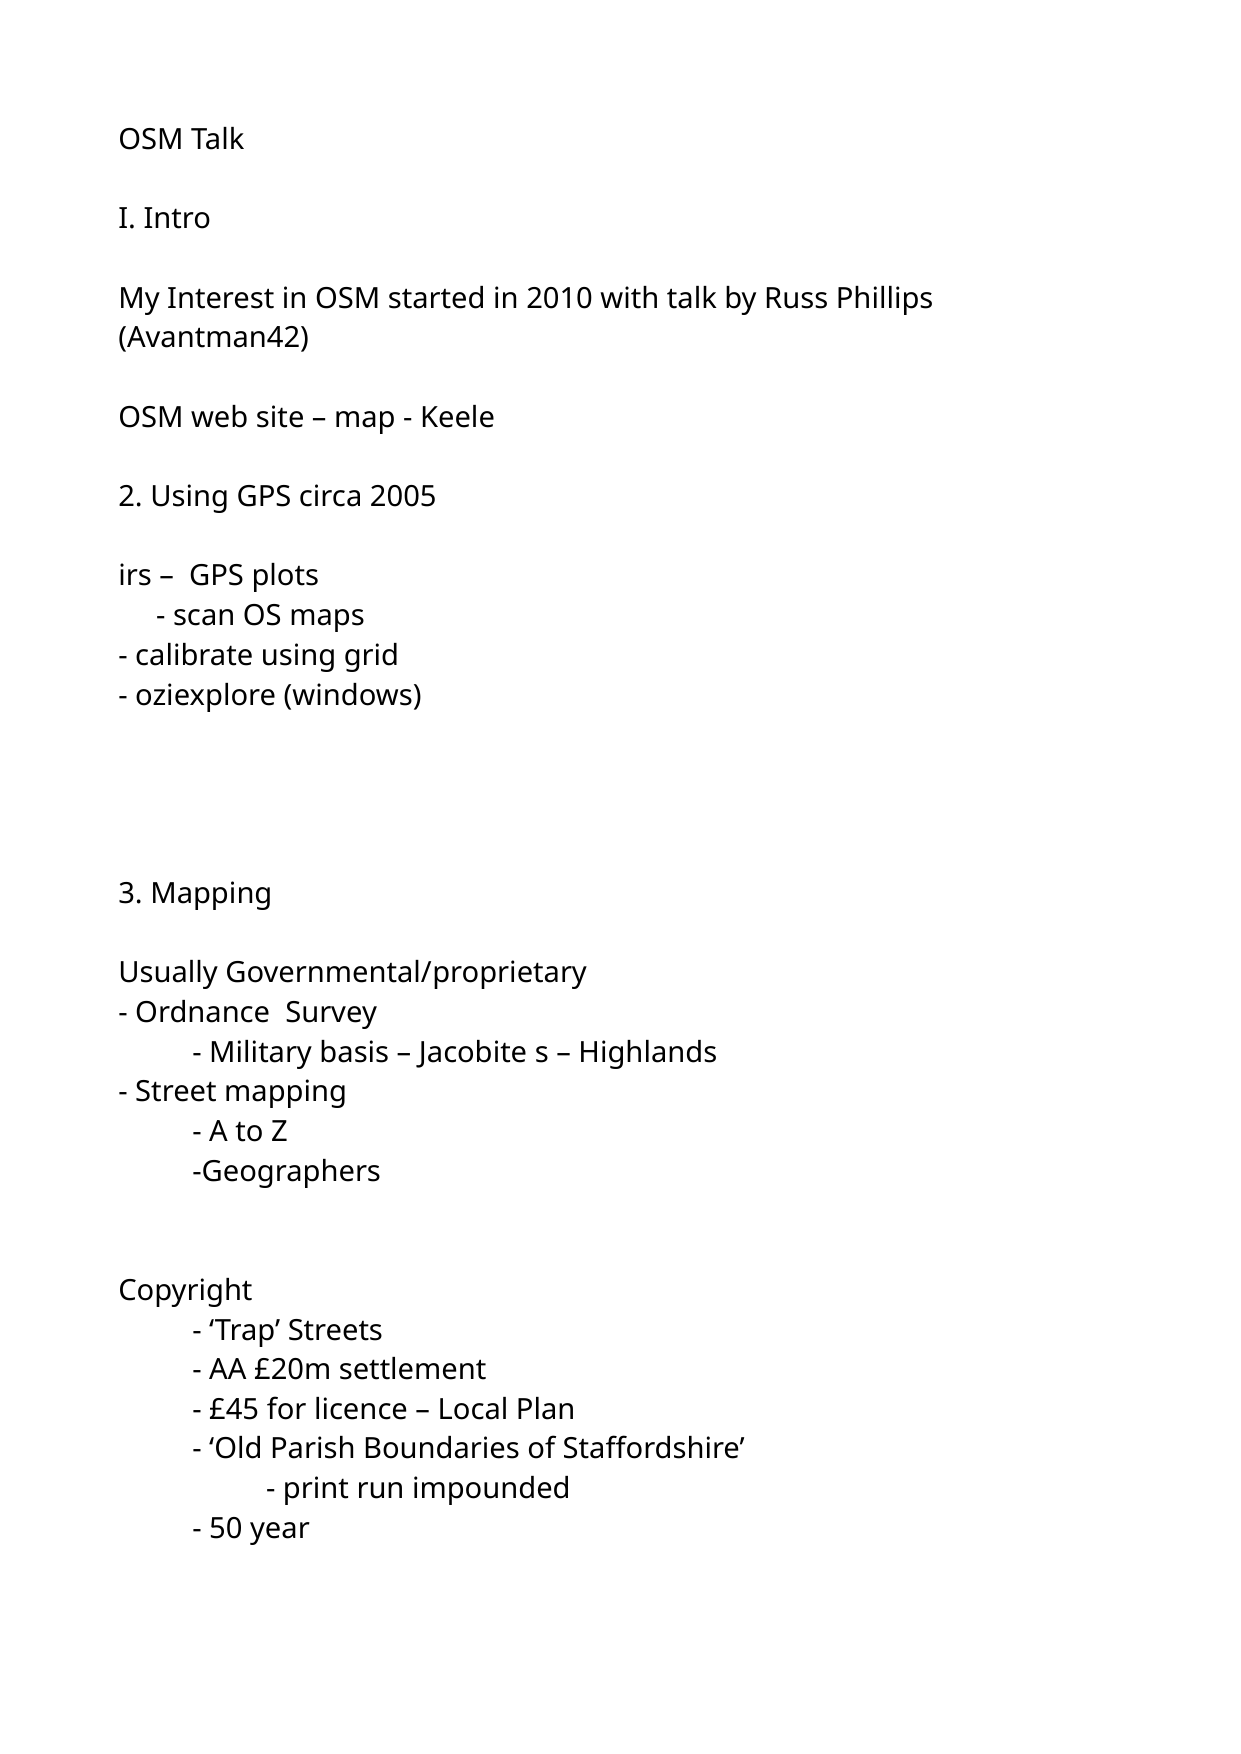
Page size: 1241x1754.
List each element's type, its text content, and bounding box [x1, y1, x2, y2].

text I. Intro [118, 197, 1122, 237]
text - Street mapping [118, 1071, 1122, 1110]
text 2. Using GPS circa 2005 [118, 475, 1122, 515]
text - £45 for licence – Local Plan [118, 1388, 1122, 1428]
text OSM web site – map - Keele [118, 396, 1122, 436]
text OSM Talk [118, 118, 1122, 158]
text Usually Governmental/proprietary [118, 952, 1122, 991]
text - 50 year [118, 1507, 1122, 1547]
text - A to Z [118, 1110, 1122, 1150]
text - ‘Old Parish Boundaries of Staffordshire’ [118, 1428, 1122, 1467]
text - ‘Trap’ Streets [118, 1309, 1122, 1348]
text -Geographers [118, 1150, 1122, 1190]
text - Ordnance Survey [118, 991, 1122, 1031]
text - print run impounded [118, 1467, 1122, 1507]
text irs – GPS plots [118, 555, 1122, 594]
text - Military basis – Jacobite s – Highlands [118, 1031, 1122, 1071]
text Copyright [118, 1269, 1122, 1309]
text - oziexplore (windows) [118, 674, 1122, 713]
text - scan OS maps [118, 594, 1122, 634]
text - AA £20m settlement [118, 1348, 1122, 1388]
text My Interest in OSM started in 2010 with talk by Russ Phillips (Avantman42) [118, 277, 1122, 356]
text - calibrate using grid [118, 634, 1122, 674]
text 3. Mapping [118, 872, 1122, 912]
